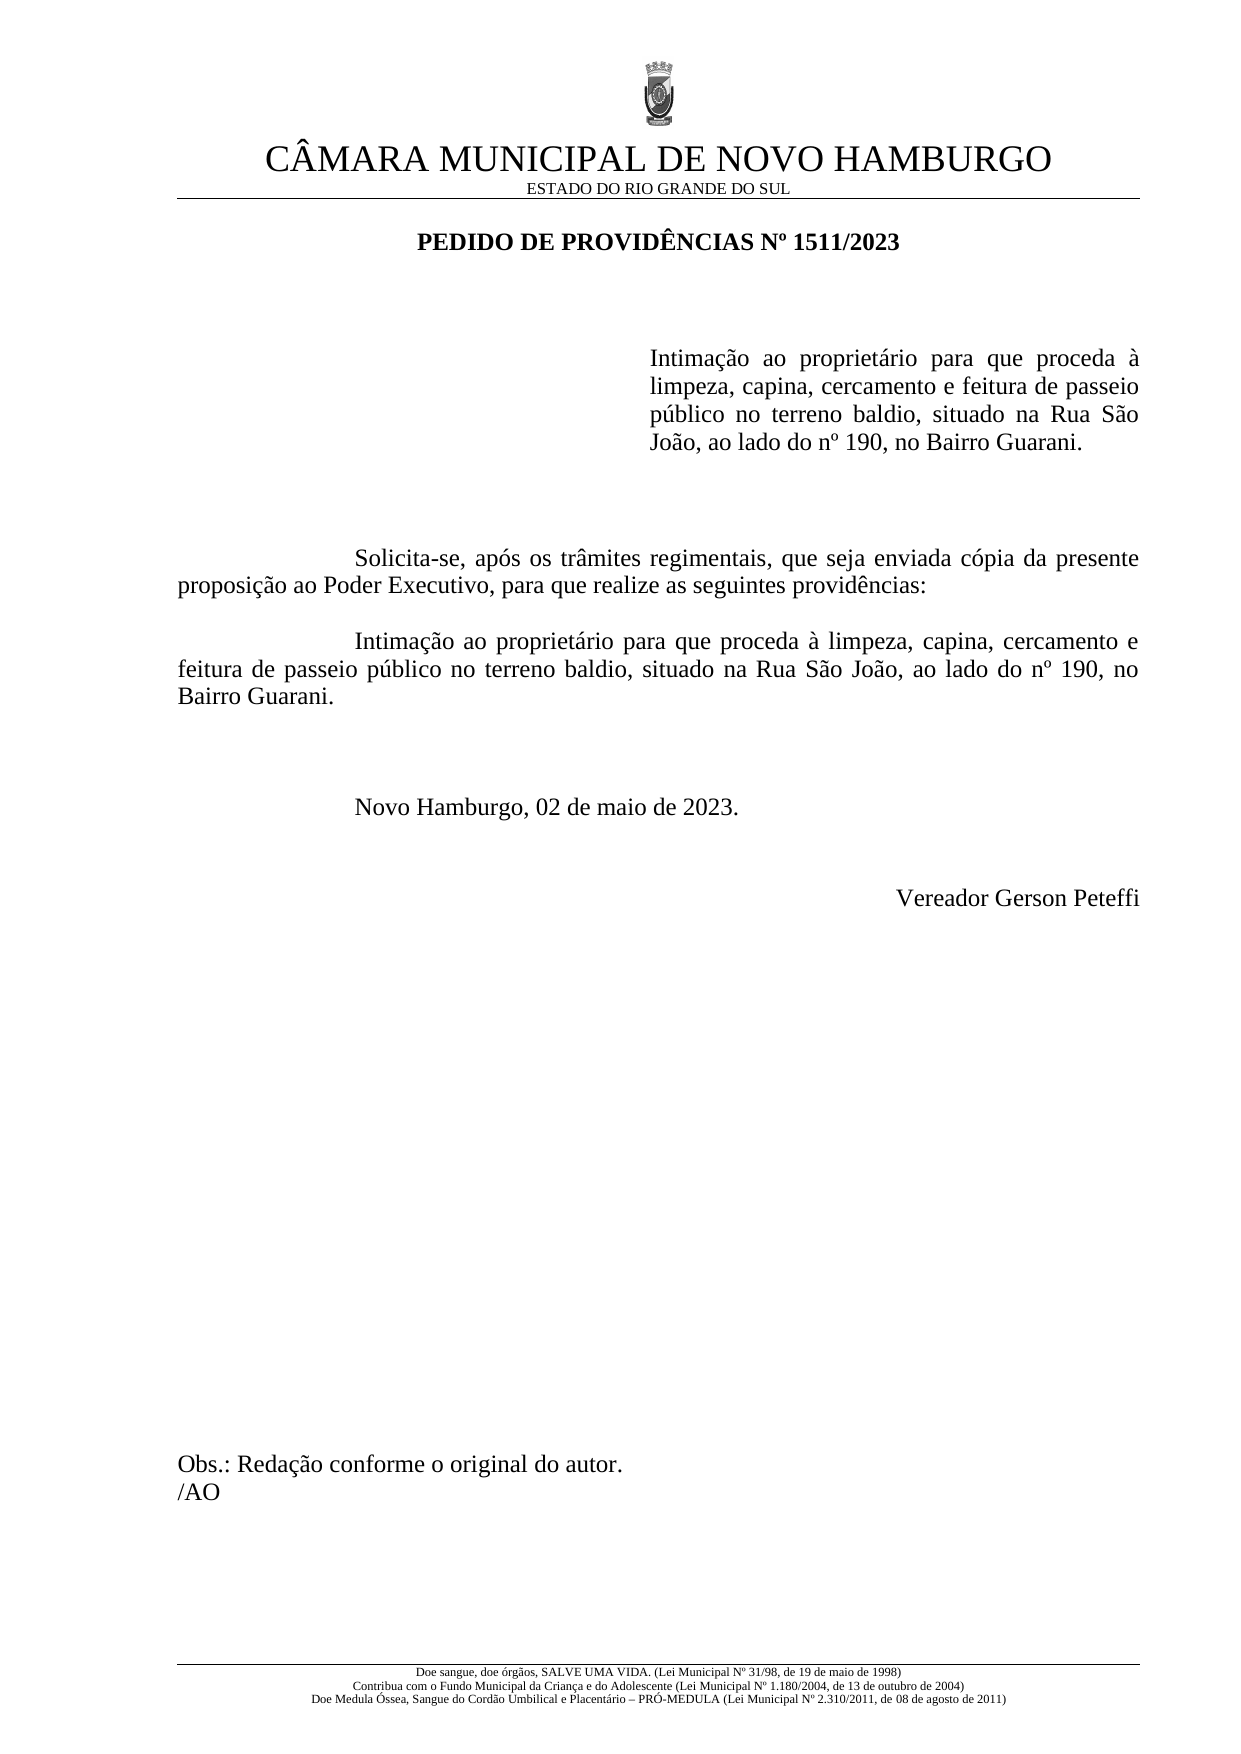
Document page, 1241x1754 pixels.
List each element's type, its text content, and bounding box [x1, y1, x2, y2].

text Vereador Gerson Peteffi [177, 884, 1140, 912]
text Solicita-se, após os trâmites regimentais, que seja enviada cópia da presente proposição ao Poder Executivo, para que realize as seguintes providências: [177, 544, 1140, 599]
text /AO [177, 1478, 1140, 1505]
text PEDIDO DE PROVIDÊNCIAS Nº 1511/2023 [177, 228, 1140, 256]
text Novo Hamburgo, 02 de maio de 2023. [177, 793, 1140, 821]
text Intimação ao proprietário para que proceda à limpeza, capina, cercamento e feitura de passeio público no terreno baldio, situado na Rua São João, ao lado do nº 190, no Bairro Guarani. [649, 344, 1140, 455]
text Intimação ao proprietário para que proceda à limpeza, capina, cercamento e feitura de passeio público no terreno baldio, situado na Rua São João, ao lado do nº 190, no Bairro Guarani. [177, 627, 1140, 710]
text Obs.: Redação conforme o original do autor. [177, 1450, 1140, 1478]
